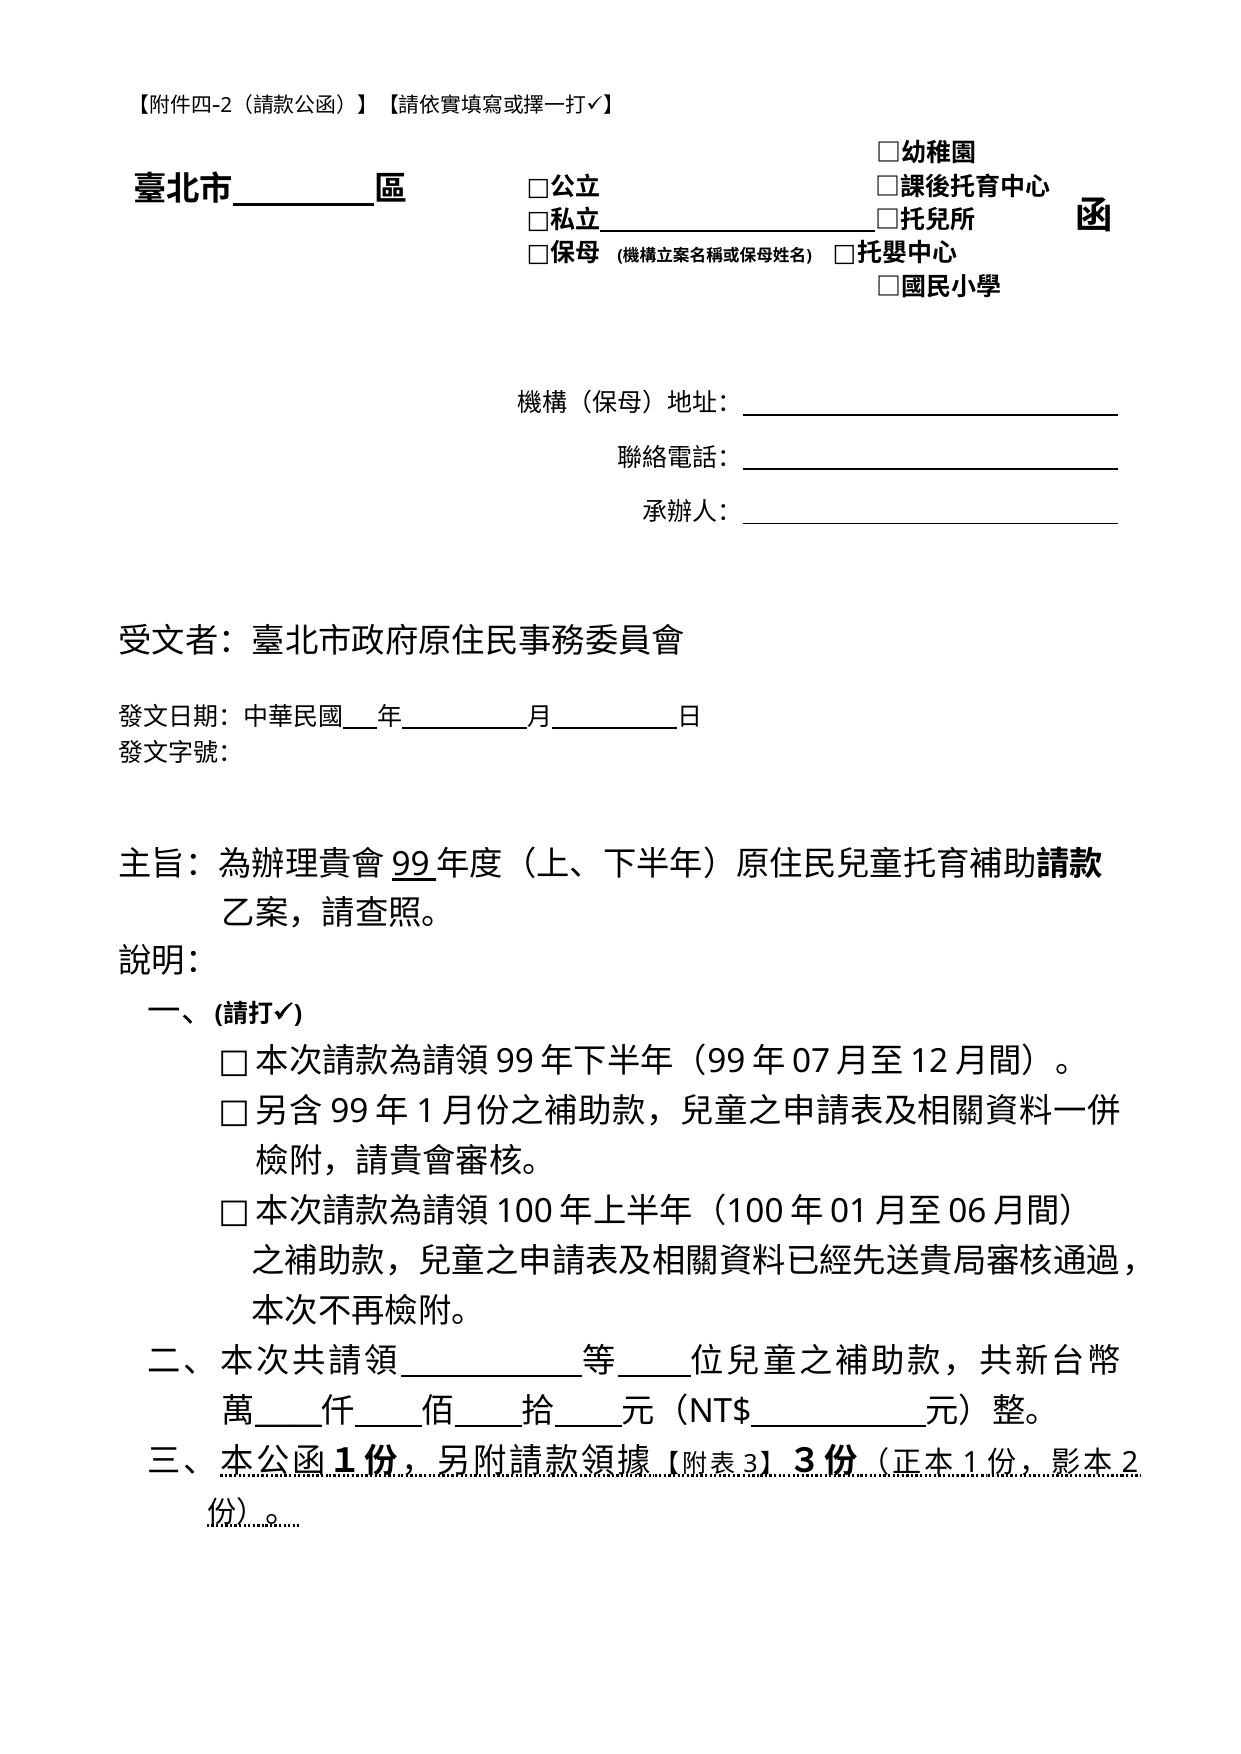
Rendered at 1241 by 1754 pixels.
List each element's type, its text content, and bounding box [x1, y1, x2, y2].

text 機構（保母）地址： [118, 383, 1122, 419]
text 說明： [118, 934, 1122, 982]
text □國民小學 [526, 268, 1145, 302]
text 二、本次共請領 等 位兒童之補助款，共新台幣 萬＿＿仟 佰 拾 元（NT$ 元）整。 [148, 1332, 1122, 1432]
list 本次請款為請領100年上半年（100年01月至06月間） [218, 1182, 1122, 1232]
text □公立 □課後托育中心 [526, 168, 1145, 202]
text □幼稚園 [526, 135, 1145, 168]
text 承辦人： [118, 492, 1122, 528]
text □保母 (機構立案名稱或保母姓名) □托嬰中心 [526, 235, 1145, 268]
text □私立 □托兒所 函 [526, 202, 1145, 235]
text 之補助款，兒童之申請表及相關資料已經先送貴局審核通過，本次不再檢附。 [251, 1232, 1122, 1332]
text 主旨：為辦理貴會99年度（上、下半年）原住民兒童托育補助請款乙案，請查照。 [118, 837, 1122, 934]
text 臺北市 區 [118, 177, 517, 206]
text 發文字號： [118, 733, 1122, 769]
text 受文者：臺北市政府原住民事務委員會 [118, 614, 1122, 662]
text 發文日期：中華民國 年 月 日 [118, 696, 1122, 733]
text 【附件四-2（請款公函）】【請依實填寫或擇一打】 [118, 89, 1122, 119]
text 三、本公函１份，另附請款領據【附表3】３份（正本1份，影本2份）。 [148, 1432, 1139, 1532]
text 聯絡電話： [118, 437, 1122, 473]
list 另含99年1月份之補助款，兒童之申請表及相關資料一併檢附，請貴會審核。 [218, 1082, 1122, 1182]
text 一、(請打) [148, 982, 1122, 1032]
list 本次請款為請領99年下半年（99年07月至12月間）。 [218, 1032, 1122, 1082]
